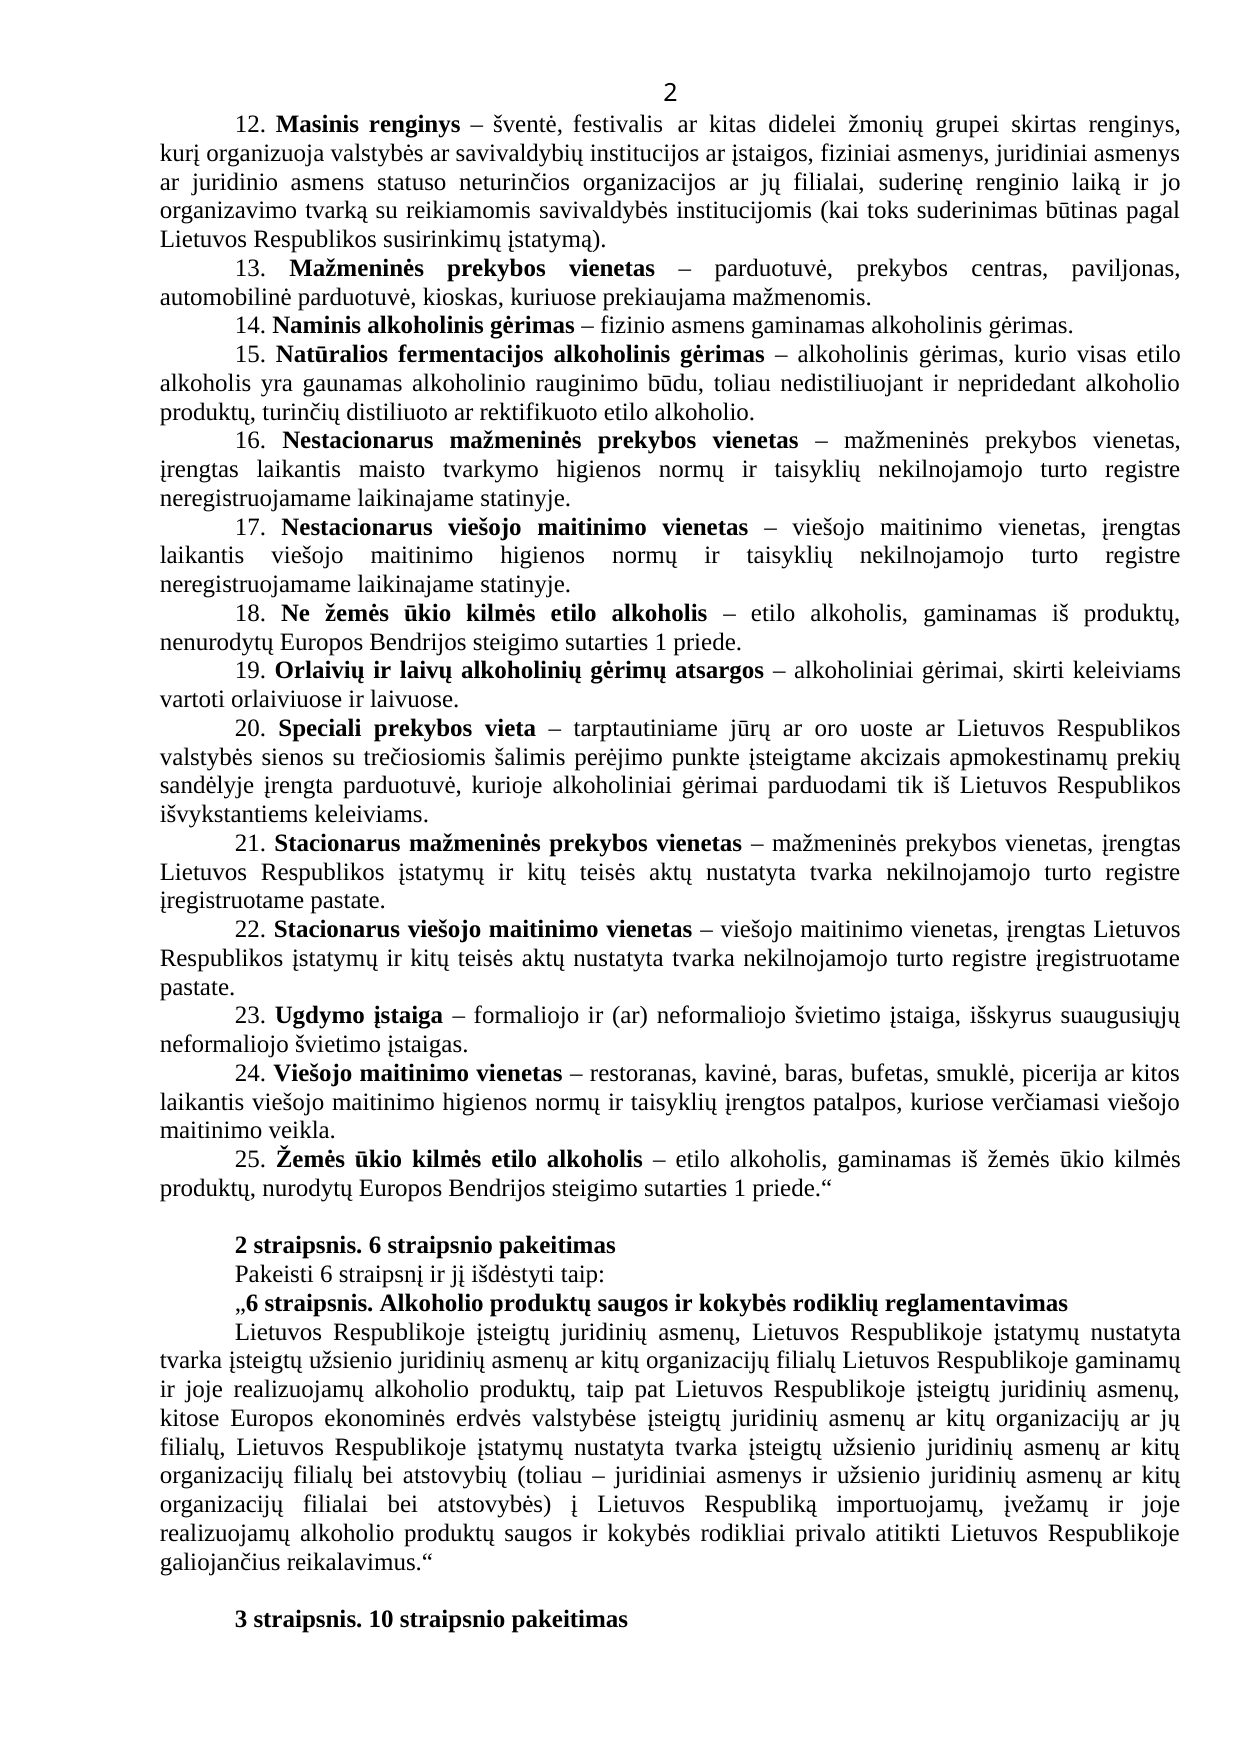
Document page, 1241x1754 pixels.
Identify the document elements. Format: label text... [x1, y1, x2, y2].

text 3 straipsnis. 10 straipsnio pakeitimas [159, 1604, 1181, 1633]
text 23. Ugdymo įstaiga – formaliojo ir (ar) neformaliojo švietimo įstaiga, išskyrus suaugusiųjų neformaliojo švietimo įstaigas. [159, 1000, 1181, 1058]
text 18. Ne žemės ūkio kilmės etilo alkoholis – etilo alkoholis, gaminamas iš produktų, nenurodytų Europos Bendrijos steigimo sutarties 1 priede. [159, 598, 1181, 655]
text 25. Žemės ūkio kilmės etilo alkoholis – etilo alkoholis, gaminamas iš žemės ūkio kilmės produktų, nurodytų Europos Bendrijos steigimo sutarties 1 priede.“ [159, 1144, 1181, 1202]
text 22. Stacionarus viešojo maitinimo vienetas – viešojo maitinimo vienetas, įrengtas Lietuvos Respublikos įstatymų ir kitų teisės aktų nustatyta tvarka nekilnojamojo turto registre įregistruotame pastate. [159, 914, 1181, 1000]
text 2 straipsnis. 6 straipsnio pakeitimas [159, 1230, 1181, 1259]
text 15. Natūralios fermentacijos alkoholinis gėrimas – alkoholinis gėrimas, kurio visas etilo alkoholis yra gaunamas alkoholinio rauginimo būdu, toliau nedistiliuojant ir nepridedant alkoholio produktų, turinčių distiliuoto ar rektifikuoto etilo alkoholio. [159, 339, 1181, 425]
text 17. Nestacionarus viešojo maitinimo vienetas – viešojo maitinimo vienetas, įrengtas laikantis viešojo maitinimo higienos normų ir taisyklių nekilnojamojo turto registre neregistruojamame laikinajame statinyje. [159, 512, 1181, 598]
text 14. Naminis alkoholinis gėrimas – fizinio asmens gaminamas alkoholinis gėrimas. [159, 310, 1181, 339]
text „6 straipsnis. Alkoholio produktų saugos ir kokybės rodiklių reglamentavimas [159, 1288, 1181, 1317]
text 13. Mažmeninės prekybos vienetas – parduotuvė, prekybos centras, paviljonas, automobilinė parduotuvė, kioskas, kuriuose prekiaujama mažmenomis. [159, 253, 1181, 310]
text 19. Orlaivių ir laivų alkoholinių gėrimų atsargos – alkoholiniai gėrimai, skirti keleiviams vartoti orlaiviuose ir laivuose. [159, 655, 1181, 713]
text Pakeisti 6 straipsnį ir jį išdėstyti taip: [159, 1259, 1181, 1288]
text 24. Viešojo maitinimo vienetas – restoranas, kavinė, baras, bufetas, smuklė, picerija ar kitos laikantis viešojo maitinimo higienos normų ir taisyklių įrengtos patalpos, kuriose verčiamasi viešojo maitinimo veikla. [159, 1058, 1181, 1144]
text 20. Speciali prekybos vieta – tarptautiniame jūrų ar oro uoste ar Lietuvos Respublikos valstybės sienos su trečiosiomis šalimis perėjimo punkte įsteigtame akcizais apmokestinamų prekių sandėlyje įrengta parduotuvė, kurioje alkoholiniai gėrimai parduodami tik iš Lietuvos Respublikos išvykstantiems keleiviams. [159, 713, 1181, 828]
text 12. Masinis renginys – šventė, festivalis ar kitas didelei žmonių grupei skirtas renginys, kurį organizuoja valstybės ar savivaldybių institucijos ar įstaigos, fiziniai asmenys, juridiniai asmenys ar juridinio asmens statuso neturinčios organizacijos ar jų filialai, suderinę renginio laiką ir jo organizavimo tvarką su reikiamomis savivaldybės institucijomis (kai toks suderinimas būtinas pagal Lietuvos Respublikos susirinkimų įstatymą). [159, 109, 1181, 253]
text Lietuvos Respublikoje įsteigtų juridinių asmenų, Lietuvos Respublikoje įstatymų nustatyta tvarka įsteigtų užsienio juridinių asmenų ar kitų organizacijų filialų Lietuvos Respublikoje gaminamų ir joje realizuojamų alkoholio produktų, taip pat Lietuvos Respublikoje įsteigtų juridinių asmenų, kitose Europos ekonominės erdvės valstybėse įsteigtų juridinių asmenų ar kitų organizacijų ar jų filialų, Lietuvos Respublikoje įstatymų nustatyta tvarka įsteigtų užsienio juridinių asmenų ar kitų organizacijų filialų bei atstovybių (toliau – juridiniai asmenys ir užsienio juridinių asmenų ar kitų organizacijų filialai bei atstovybės) į Lietuvos Respubliką importuojamų, įvežamų ir joje realizuojamų alkoholio produktų saugos ir kokybės rodikliai privalo atitikti Lietuvos Respublikoje galiojančius reikalavimus.“ [159, 1317, 1181, 1575]
text 21. Stacionarus mažmeninės prekybos vienetas – mažmeninės prekybos vienetas, įrengtas Lietuvos Respublikos įstatymų ir kitų teisės aktų nustatyta tvarka nekilnojamojo turto registre įregistruotame pastate. [159, 828, 1181, 914]
text 16. Nestacionarus mažmeninės prekybos vienetas – mažmeninės prekybos vienetas, įrengtas laikantis maisto tvarkymo higienos normų ir taisyklių nekilnojamojo turto registre neregistruojamame laikinajame statinyje. [159, 425, 1181, 512]
